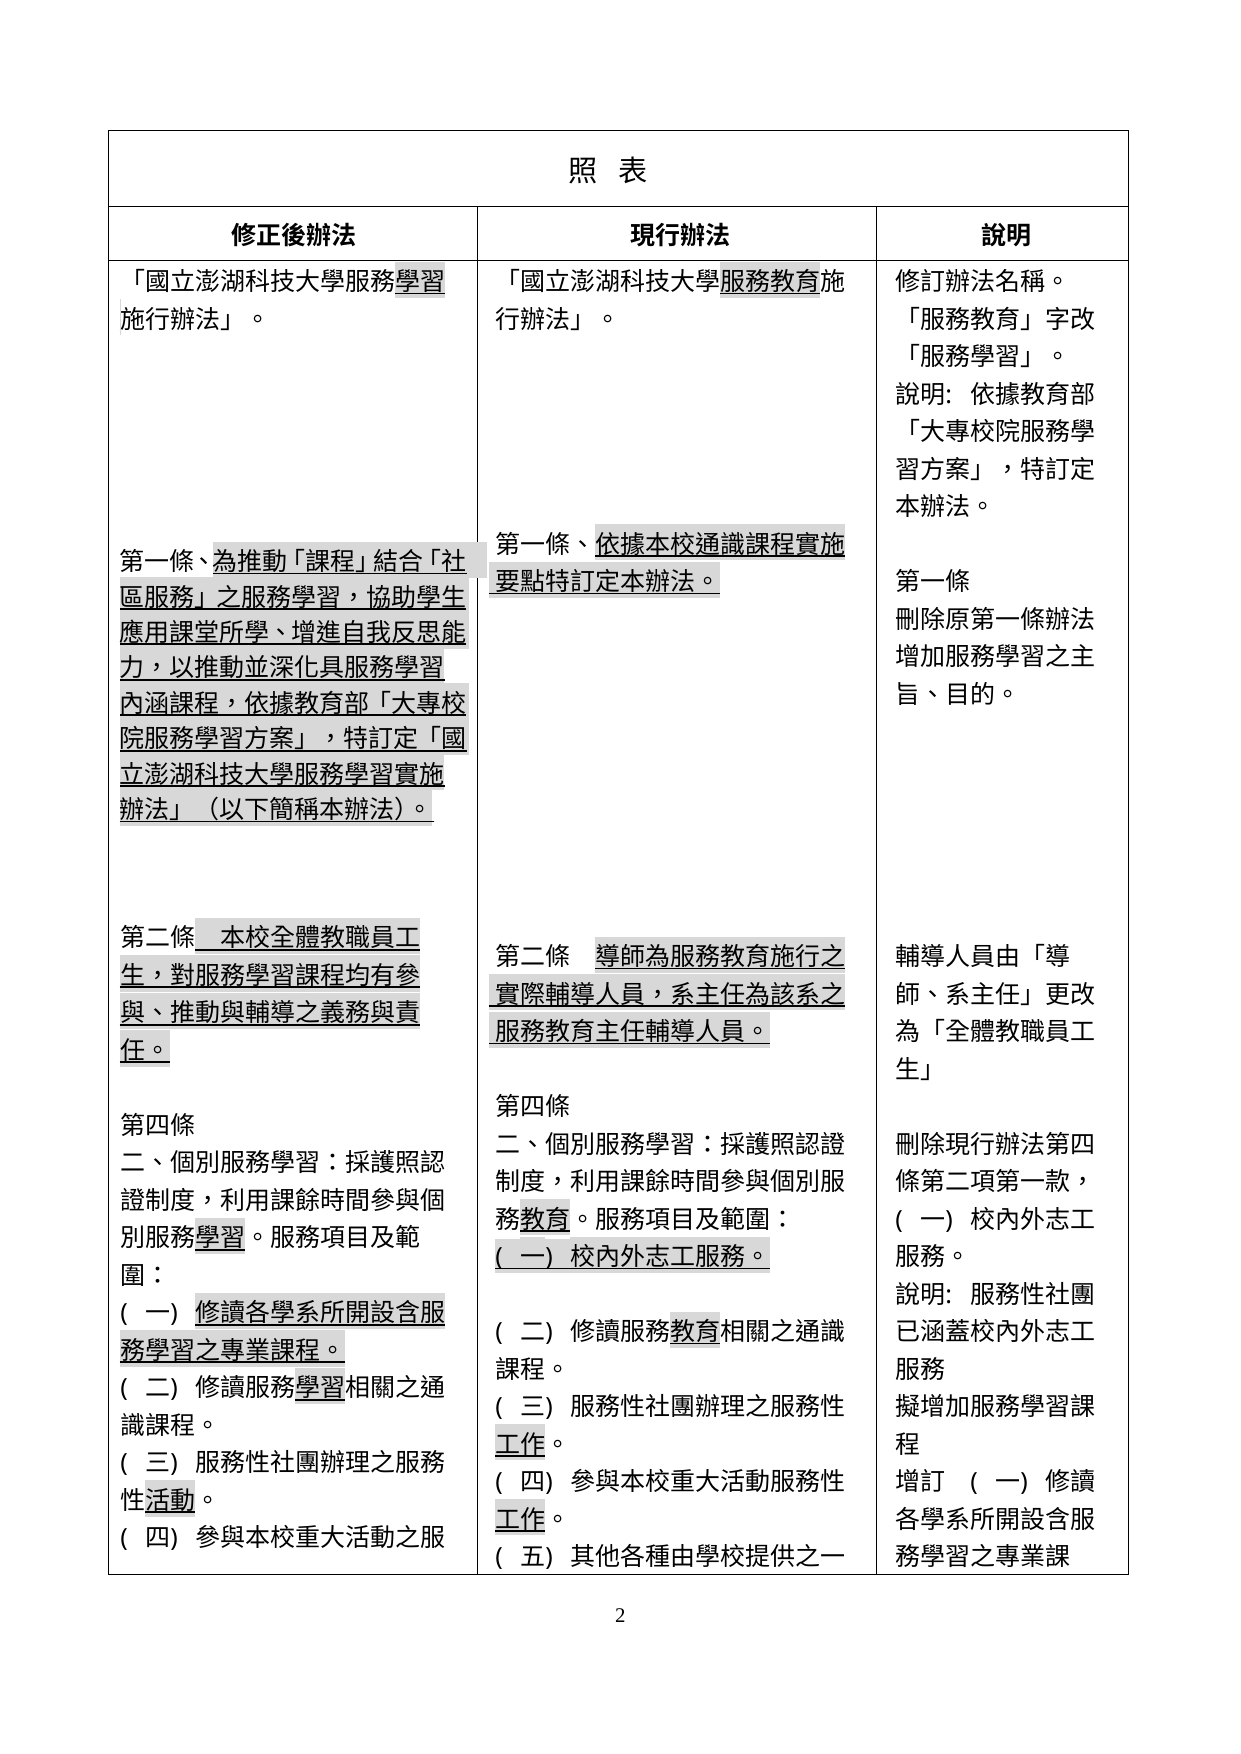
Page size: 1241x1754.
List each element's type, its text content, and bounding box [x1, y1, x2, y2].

table_cell 修訂辦法名稱。 「服務教育」字改「服務學習」。 說明:依據教育部「大專校院服務學習方案」，特訂定本辦法。 第一條 刪除原第一條辦法 增加服務學習之主旨、目的。 輔導人員由「導師、系主任」更改為「全體教職員工生」 刪除現行辦法第四條第二項第一款， (一)校內外志工服務。 說明: 服務性社團已涵蓋校內外志工服務 擬增加服務學習課程 增訂 (一) 修讀各學系所開設含服務學習之專業課 [877, 261, 1128, 1573]
table_cell 修正後辦法 [109, 207, 477, 260]
table_cell 現行辦法 [478, 207, 876, 260]
table_cell 「國立澎湖科技大學服務學習施行辦法」。 第一條、為推動「課程」結合「社區服務」之服務學習，協助學生應用課堂所學、增進自我反思能力，以推動並深化具服務學習內涵課程，依據教育部「大專校院服務學習方案」，特訂定「國立澎湖科技大學服務學習實施辦法」（以下簡稱本辦法）。 第二條 本校全體教職員工生，對服務學習課程均有參與、推動與輔導之義務與責任。 第四條 二、個別服務學習：採護照認證制度，利用課餘時間參與個別服務學習。服務項目及範圍： (一) 修讀各學系所開設含服務學習之專業課程。 (二) 修讀服務學習相關之通識課程。 (三)服務性社團辦理之服務性活動。 (四) 參與本校重大活動之服 [109, 261, 477, 1573]
table_header 照表 [109, 131, 1128, 206]
table_cell 「國立澎湖科技大學服務教育施行辦法」。 第一條、依據本校通識課程實施要點特訂定本辦法。 第二條 導師為服務教育施行之實際輔導人員，系主任為該系之服務教育主任輔導人員。 第四條 二、個別服務學習：採護照認證制度，利用課餘時間參與個別服務教育。服務項目及範圍： (一)校內外志工服務。 (二)修讀服務教育相關之通識課程。 (三)服務性社團辦理之服務性工作。 (四)參與本校重大活動服務性工作。 (五)其他各種由學校提供之一 [478, 261, 876, 1573]
table_cell 說明 [877, 207, 1128, 260]
